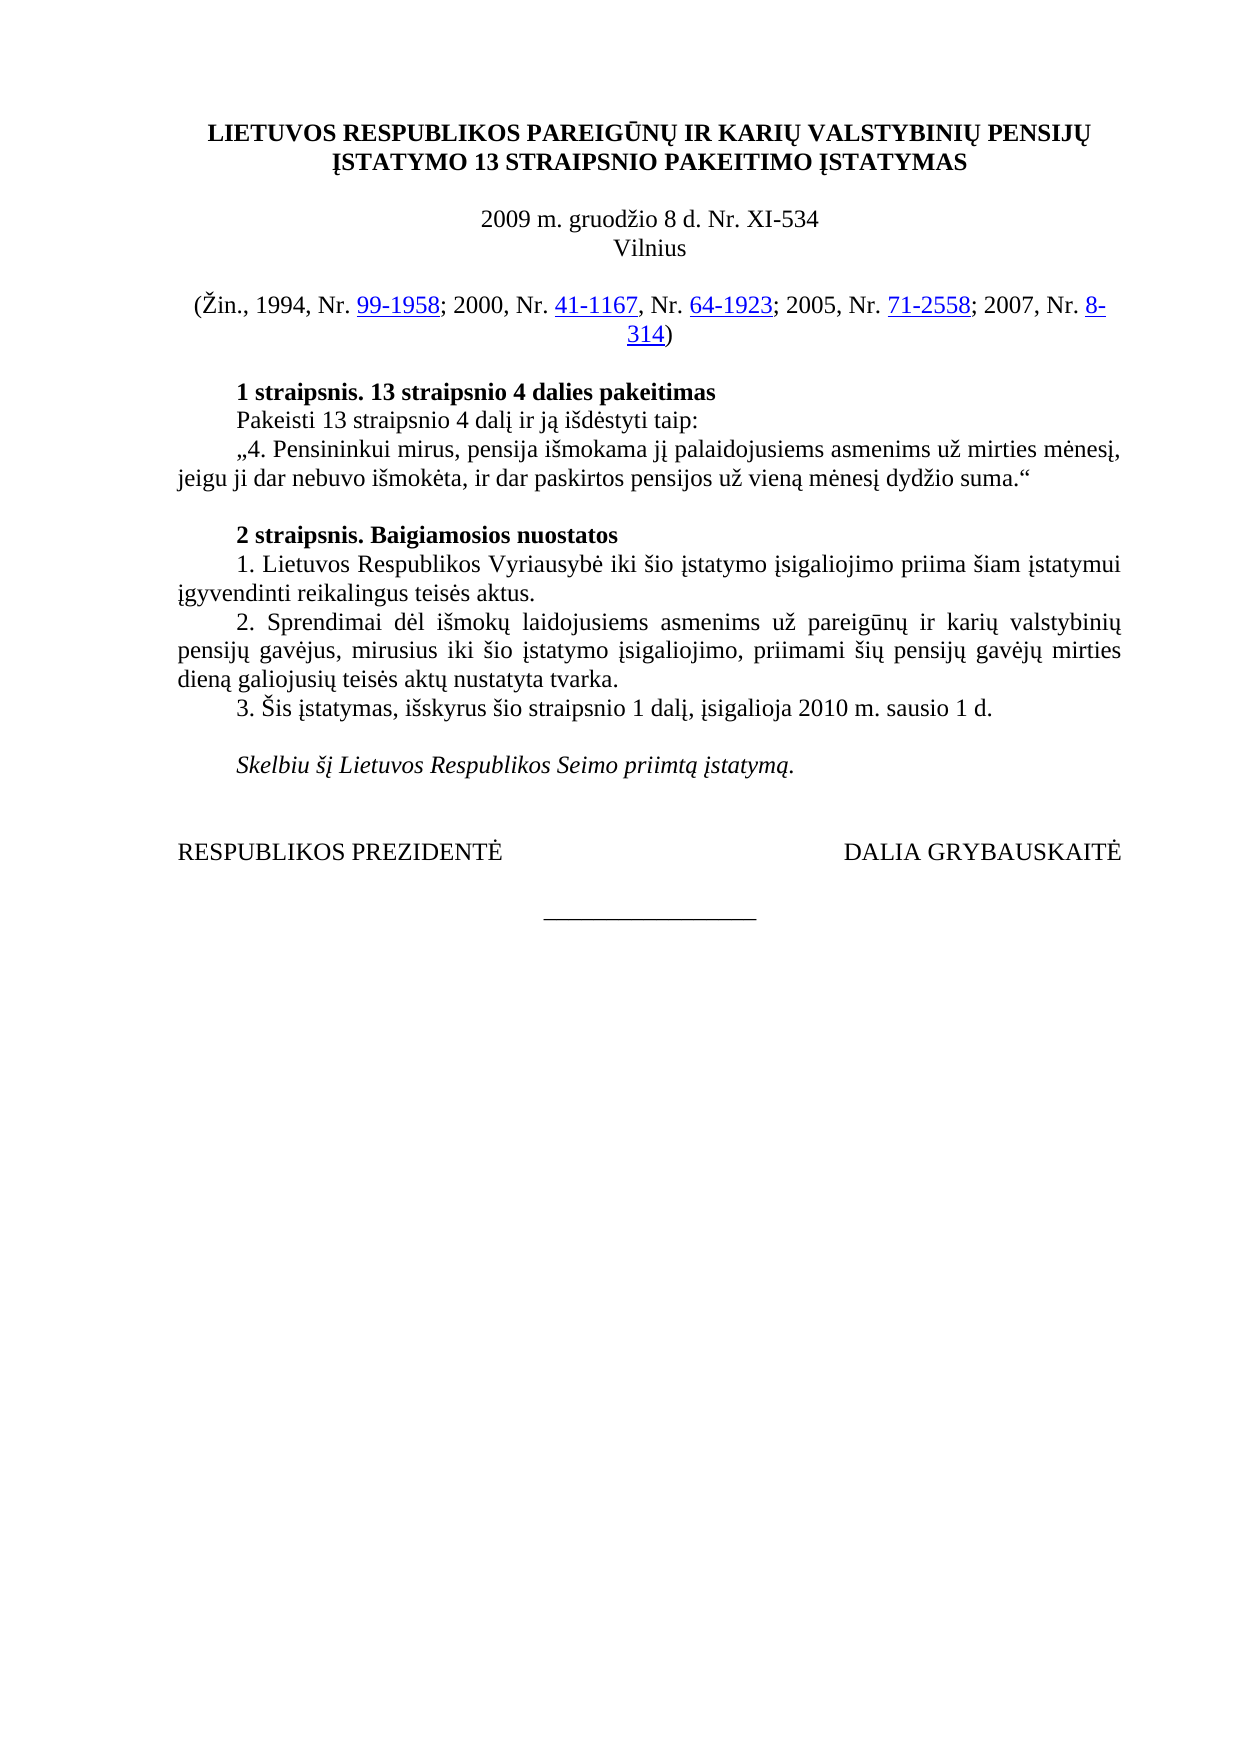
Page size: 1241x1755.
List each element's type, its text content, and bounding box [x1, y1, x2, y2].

text 1. Lietuvos Respublikos Vyriausybė iki šio įstatymo įsigaliojimo priima šiam įstatymui įgyvendinti reikalingus teisės aktus. [177, 549, 1122, 607]
text LIETUVOS RESPUBLIKOS PAREIGŪNŲ IR KARIŲ VALSTYBINIŲ PENSIJŲ ĮSTATYMO 13 STRAIPSNIO PAKEITIMO ĮSTATYMAS [177, 118, 1122, 176]
text RESPUBLIKOS PREZIDENTĖ DALIA GRYBAUSKAITĖ [177, 837, 1122, 866]
text Skelbiu šį Lietuvos Respublikos Seimo priimtą įstatymą. [177, 751, 1122, 779]
text Pakeisti 13 straipsnio 4 dalį ir ją išdėstyti taip: [177, 406, 1122, 434]
text 2 straipsnis. Baigiamosios nuostatos [177, 521, 1122, 549]
text 1 straipsnis. 13 straipsnio 4 dalies pakeitimas [177, 377, 1122, 406]
text (Žin., 1994, Nr. 99-1958; 2000, Nr. 41-1167, Nr. 64-1923; 2005, Nr. 71-2558; 2007, Nr. 8-314) [177, 291, 1122, 348]
text 3. Šis įstatymas, išskyrus šio straipsnio 1 dalį, įsigalioja 2010 m. sausio 1 d. [177, 693, 1122, 722]
text Vilnius [177, 233, 1122, 262]
text 2009 m. gruodžio 8 d. Nr. XI-534 [177, 204, 1122, 233]
text „4. Pensininkui mirus, pensija išmokama jį palaidojusiems asmenims už mirties mėnesį, jeigu ji dar nebuvo išmokėta, ir dar paskirtos pensijos už vieną mėnesį dydžio suma.“ [177, 434, 1122, 492]
text 2. Sprendimai dėl išmokų laidojusiems asmenims už pareigūnų ir karių valstybinių pensijų gavėjus, mirusius iki šio įstatymo įsigaliojimo, priimami šių pensijų gavėjų mirties dieną galiojusių teisės aktų nustatyta tvarka. [177, 607, 1122, 693]
text _________________ [177, 894, 1122, 923]
